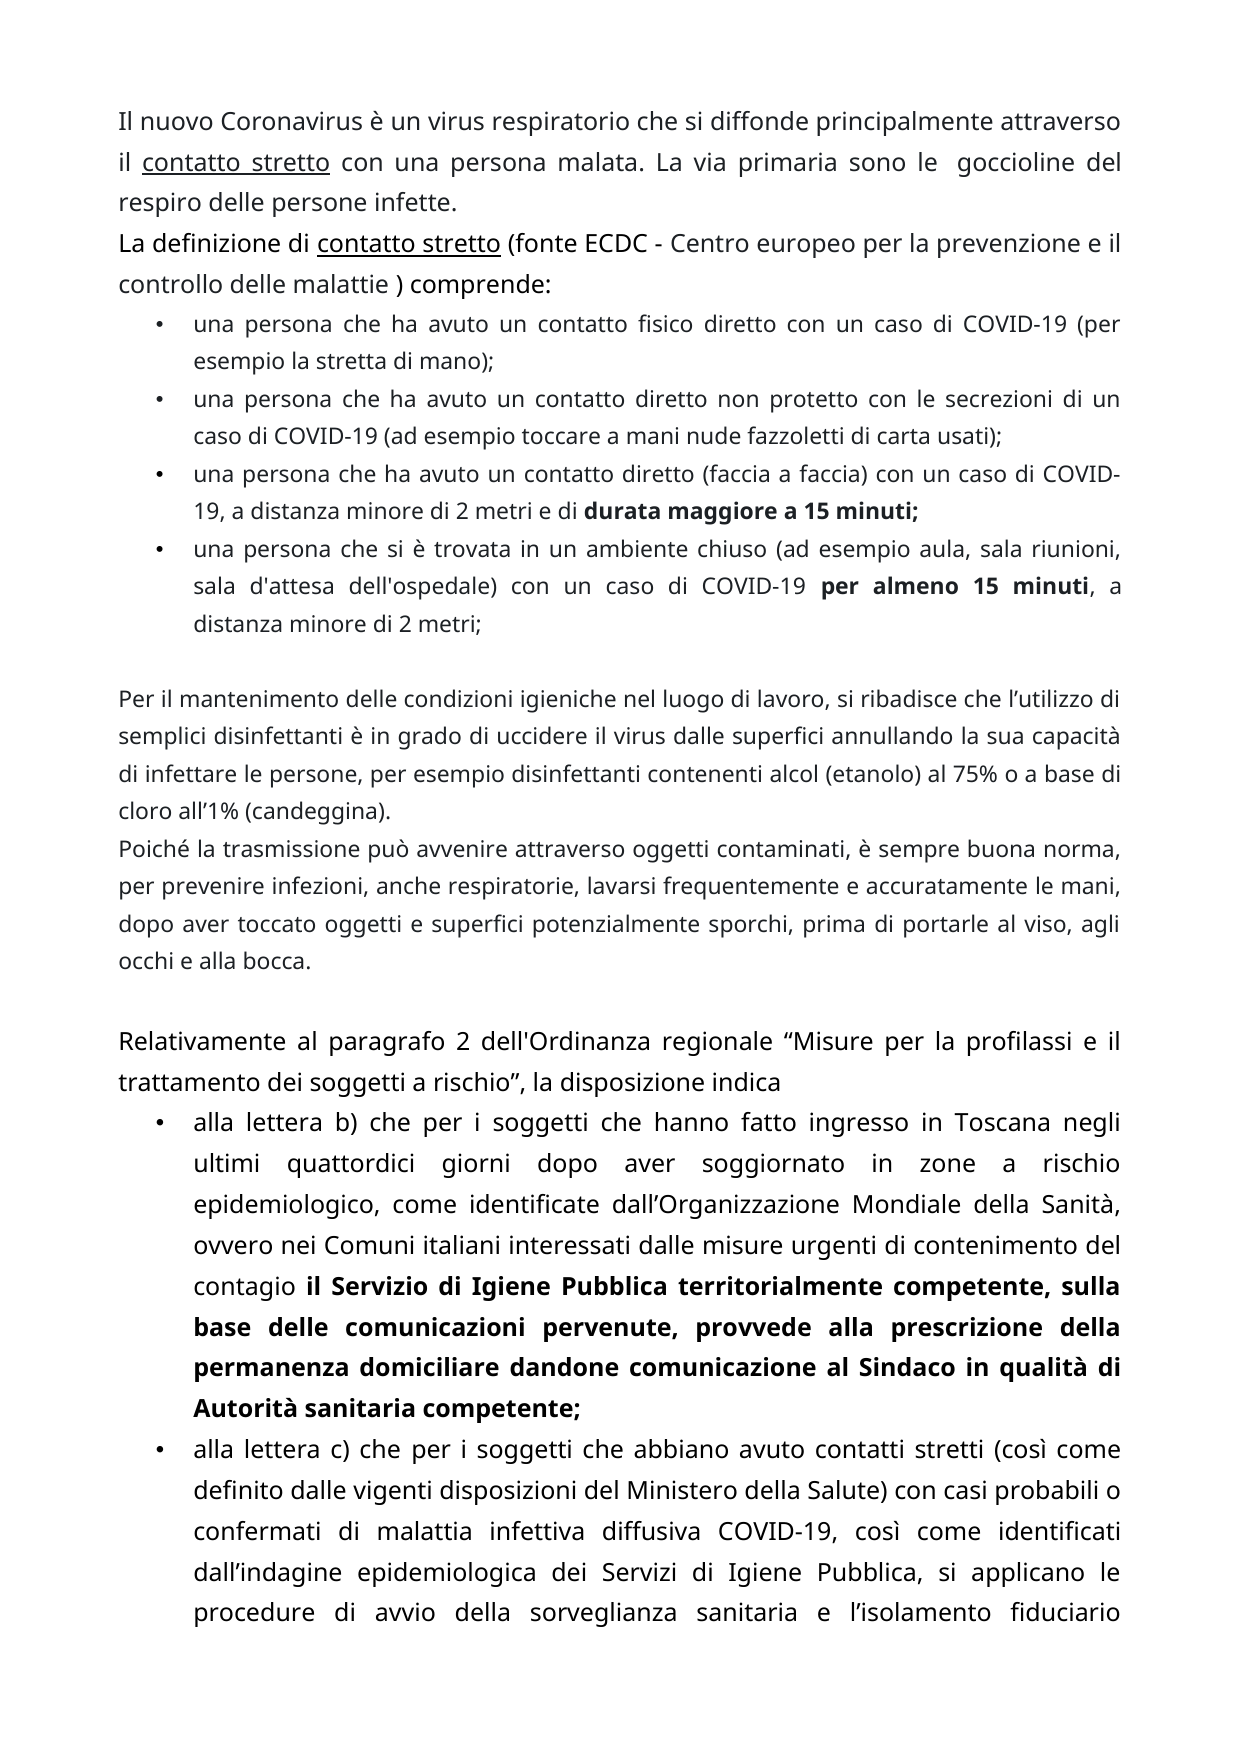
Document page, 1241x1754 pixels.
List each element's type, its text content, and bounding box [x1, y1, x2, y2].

list una persona che ha avuto un contatto diretto non protetto con le secrezioni di un caso di COVID-19 (ad esempio toccare a mani nude fazzoletti di carta usati); [156, 383, 1122, 451]
text Poiché la trasmissione può avvenire attraverso oggetti contaminati, è sempre buona norma, per prevenire infezioni, anche respiratorie, lavarsi frequentemente e accuratamente le mani, dopo aver toccato oggetti e superfici potenzialmente sporchi, prima di portarle al viso, agli occhi e alla bocca. [118, 833, 1122, 976]
text Relativamente al paragrafo 2 dell'Ordinanza regionale “Misure per la profilassi e il trattamento dei soggetti a rischio”, la disposizione indica [118, 1023, 1122, 1098]
text Per il mantenimento delle condizioni igieniche nel luogo di lavoro, si ribadisce che l’utilizzo di semplici disinfettanti è in grado di uccidere il virus dalle superfici annullando la sua capacità di infettare le persone, per esempio disinfettanti contenenti alcol (etanolo) al 75% o a base di cloro all’1% (candeggina). [118, 683, 1122, 826]
text La definizione di contatto stretto (fonte ECDC - Centro europeo per la prevenzione e il controllo delle malattie ) comprende: [118, 226, 1122, 301]
list alla lettera b) che per i soggetti che hanno fatto ingresso in Toscana negli ultimi quattordici giorni dopo aver soggiornato in zone a rischio epidemiologico, come identificate dall’Organizzazione Mondiale della Sanità, ovvero nei Comuni italiani interessati dalle misure urgenti di contenimento del contagio il Servizio di Igiene Pubblica territorialmente competente, sulla base delle comunicazioni pervenute, provvede alla prescrizione della permanenza domiciliare dandone comunicazione al Sindaco in qualità di Autorità sanitaria competente; [156, 1105, 1122, 1425]
list una persona che ha avuto un contatto diretto (faccia a faccia) con un caso di COVID-19, a distanza minore di 2 metri e di durata maggiore a 15 minuti; [156, 458, 1122, 526]
list una persona che ha avuto un contatto fisico diretto con un caso di COVID-19 (per esempio la stretta di mano); [156, 308, 1122, 376]
list alla lettera c) che per i soggetti che abbiano avuto contatti stretti (così come definito dalle vigenti disposizioni del Ministero della Salute) con casi probabili o confermati di malattia infettiva diffusiva COVID-19, così come identificati dall’indagine epidemiologica dei Servizi di Igiene Pubblica, si applicano le procedure di avvio della sorveglianza sanitaria e l’isolamento fiduciario [156, 1432, 1122, 1629]
text Il nuovo Coronavirus è un virus respiratorio che si diffonde principalmente attraverso il contatto stretto con una persona malata. La via primaria sono le goccioline del respiro delle persone infette. [118, 103, 1122, 219]
list una persona che si è trovata in un ambiente chiuso (ad esempio aula, sala riunioni, sala d'attesa dell'ospedale) con un caso di COVID-19 per almeno 15 minuti, a distanza minore di 2 metri; [156, 533, 1122, 639]
